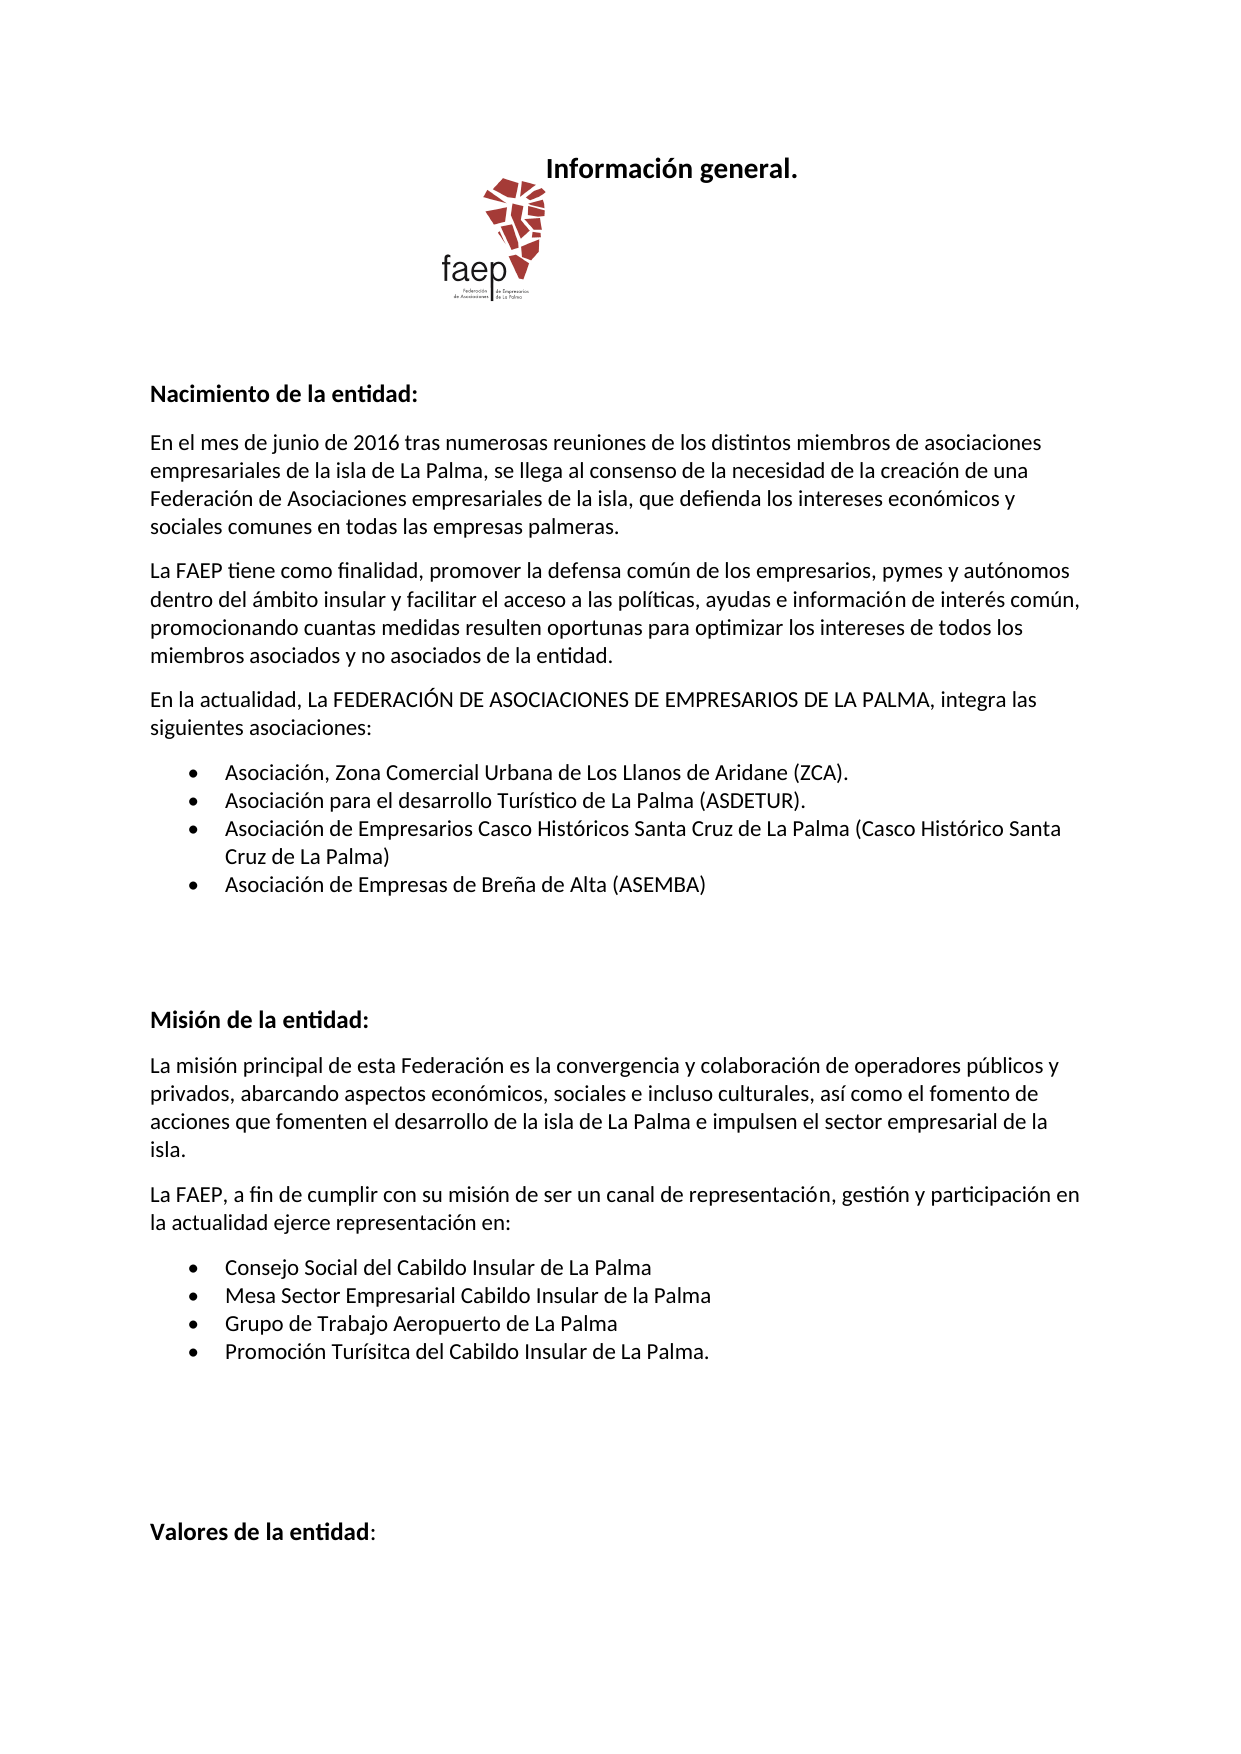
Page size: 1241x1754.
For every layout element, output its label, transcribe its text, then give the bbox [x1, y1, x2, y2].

list Asociación de Empresarios Casco Históricos Santa Cruz de La Palma (Casco Histórico Santa Cruz de La Palma) [187, 814, 1090, 870]
text Nacimiento de la entidad: [150, 379, 1090, 409]
list Consejo Social del Cabildo Insular de La Palma [187, 1253, 1090, 1281]
list Asociación de Empresas de Breña de Alta (ASEMBA) [187, 870, 1090, 898]
text Misión de la entidad: [150, 1004, 1090, 1035]
list Promoción Turísitca del Cabildo Insular de La Palma. [187, 1337, 1090, 1365]
text La FAEP tiene como finalidad, promover la defensa común de los empresarios, pymes y autónomos dentro del ámbito insular y facilitar el acceso a las políticas, ayudas e información de interés común, promocionando cuantas medidas resulten oportunas para optimizar los intereses de todos los miembros asociados y no asociados de la entidad. [150, 557, 1090, 669]
list Asociación para el desarrollo Turístico de La Palma (ASDETUR). [187, 786, 1090, 814]
text En la actualidad, La FEDERACIÓN DE ASOCIACIONES DE EMPRESARIOS DE LA PALMA, integra las siguientes asociaciones: [150, 685, 1090, 741]
list Grupo de Trabajo Aeropuerto de La Palma [187, 1309, 1090, 1337]
text En el mes de junio de 2016 tras numerosas reuniones de los distintos miembros de asociaciones empresariales de la isla de La Palma, se llega al consenso de la necesidad de la creación de una Federación de Asociaciones empresariales de la isla, que defienda los intereses económicos y sociales comunes en todas las empresas palmeras. [150, 428, 1090, 540]
text Valores de la entidad: [150, 1516, 1090, 1546]
text Información general. [150, 150, 1090, 305]
text La misión principal de esta Federación es la convergencia y colaboración de operadores públicos y privados, abarcando aspectos económicos, sociales e incluso culturales, así como el fomento de acciones que fomenten el desarrollo de la isla de La Palma e impulsen el sector empresarial de la isla. [150, 1051, 1090, 1163]
list Mesa Sector Empresarial Cabildo Insular de la Palma [187, 1281, 1090, 1309]
text La FAEP, a fin de cumplir con su misión de ser un canal de representación, gestión y participación en la actualidad ejerce representación en: [150, 1180, 1090, 1236]
list Asociación, Zona Comercial Urbana de Los Llanos de Aridane (ZCA). [187, 758, 1090, 786]
